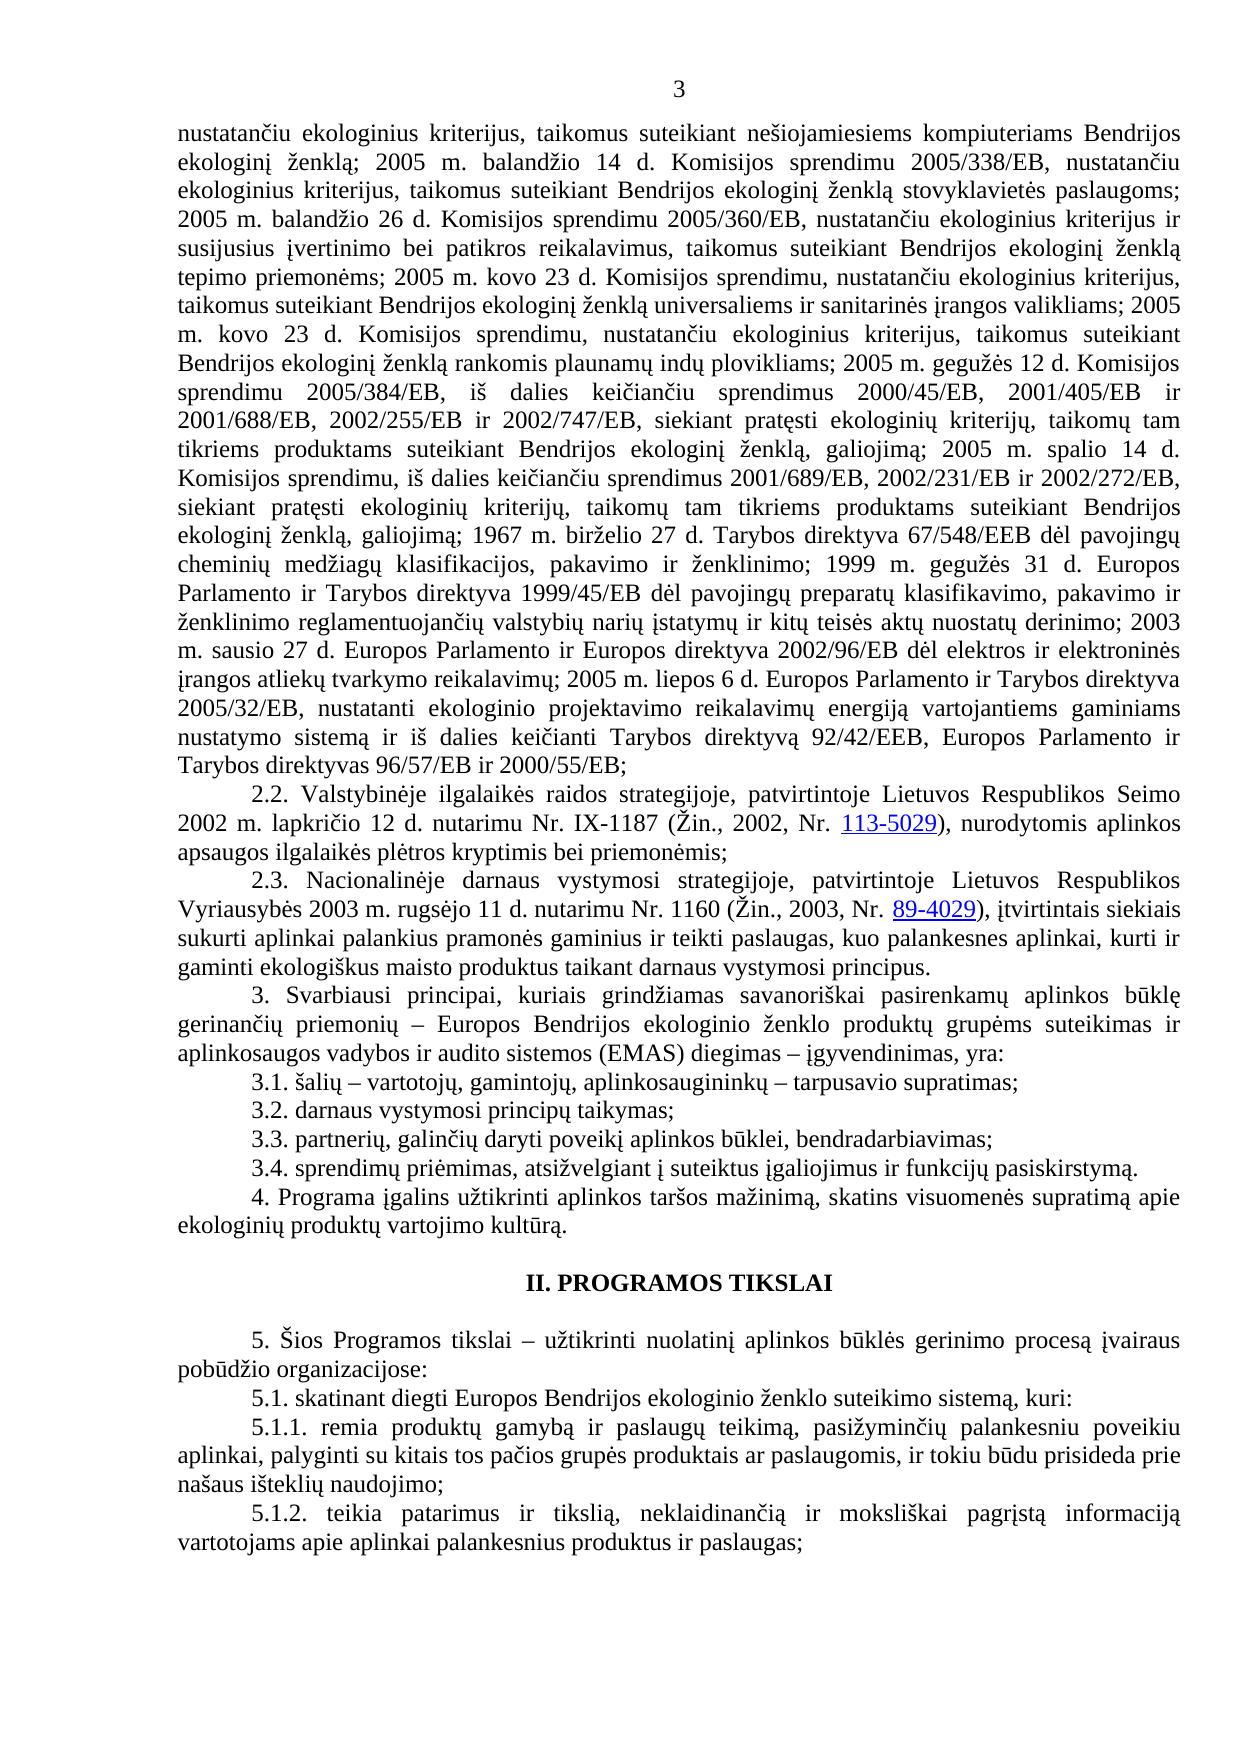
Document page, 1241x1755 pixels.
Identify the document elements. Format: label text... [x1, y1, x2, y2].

text 5.1.2. teikia patarimus ir tikslią, neklaidinančią ir moksliškai pagrįstą informaciją vartotojams apie aplinkai palankesnius produktus ir paslaugas; [177, 1498, 1181, 1556]
text 5.1. skatinant diegti Europos Bendrijos ekologinio ženklo suteikimo sistemą, kuri: [177, 1383, 1181, 1412]
text 5.1.1. remia produktų gamybą ir paslaugų teikimą, pasižyminčių palankesniu poveikiu aplinkai, palyginti su kitais tos pačios grupės produktais ar paslaugomis, ir tokiu būdu prisideda prie našaus išteklių naudojimo; [177, 1412, 1181, 1498]
text 3.1. šalių – vartotojų, gamintojų, aplinkosaugininkų – tarpusavio supratimas; [177, 1067, 1181, 1096]
text 3.2. darnaus vystymosi principų taikymas; [177, 1096, 1181, 1124]
text nustatančiu ekologinius kriterijus, taikomus suteikiant nešiojamiesiems kompiuteriams Bendrijos ekologinį ženklą; 2005 m. balandžio 14 d. Komisijos sprendimu 2005/338/EB, nustatančiu ekologinius kriterijus, taikomus suteikiant Bendrijos ekologinį ženklą stovyklavietės paslaugoms; 2005 m. balandžio 26 d. Komisijos sprendimu 2005/360/EB, nustatančiu ekologinius kriterijus ir susijusius įvertinimo bei patikros reikalavimus, taikomus suteikiant Bendrijos ekologinį ženklą tepimo priemonėms; 2005 m. kovo 23 d. Komisijos sprendimu, nustatančiu ekologinius kriterijus, taikomus suteikiant Bendrijos ekologinį ženklą universaliems ir sanitarinės įrangos valikliams; 2005 m. kovo 23 d. Komisijos sprendimu, nustatančiu ekologinius kriterijus, taikomus suteikiant Bendrijos ekologinį ženklą rankomis plaunamų indų plovikliams; 2005 m. gegužės 12 d. Komisijos sprendimu 2005/384/EB, iš dalies keičiančiu sprendimus 2000/45/EB, 2001/405/EB ir 2001/688/EB, 2002/255/EB ir 2002/747/EB, siekiant pratęsti ekologinių kriterijų, taikomų tam tikriems produktams suteikiant Bendrijos ekologinį ženklą, galiojimą; 2005 m. spalio 14 d. Komisijos sprendimu, iš dalies keičiančiu sprendimus 2001/689/EB, 2002/231/EB ir 2002/272/EB, siekiant pratęsti ekologinių kriterijų, taikomų tam tikriems produktams suteikiant Bendrijos ekologinį ženklą, galiojimą; 1967 m. birželio 27 d. Tarybos direktyva 67/548/EEB dėl pavojingų cheminių medžiagų klasifikacijos, pakavimo ir ženklinimo; 1999 m. gegužės 31 d. Europos Parlamento ir Tarybos direktyva 1999/45/EB dėl pavojingų preparatų klasifikavimo, pakavimo ir ženklinimo reglamentuojančių valstybių narių įstatymų ir kitų teisės aktų nuostatų derinimo; 2003 m. sausio 27 d. Europos Parlamento ir Europos direktyva 2002/96/EB dėl elektros ir elektroninės įrangos atliekų tvarkymo reikalavimų; 2005 m. liepos 6 d. Europos Parlamento ir Tarybos direktyva 2005/32/EB, nustatanti ekologinio projektavimo reikalavimų energiją vartojantiems gaminiams nustatymo sistemą ir iš dalies keičianti Tarybos direktyvą 92/42/EEB, Europos Parlamento ir Tarybos direktyvas 96/57/EB ir 2000/55/EB; [177, 118, 1181, 779]
text 5. Šios Programos tikslai – užtikrinti nuolatinį aplinkos būklės gerinimo procesą įvairaus pobūdžio organizacijose: [177, 1326, 1181, 1383]
text 3. Svarbiausi principai, kuriais grindžiamas savanoriškai pasirenkamų aplinkos būklę gerinančių priemonių – Europos Bendrijos ekologinio ženklo produktų grupėms suteikimas ir aplinkosaugos vadybos ir audito sistemos (EMAS) diegimas – įgyvendinimas, yra: [177, 981, 1181, 1067]
text 3.4. sprendimų priėmimas, atsižvelgiant į suteiktus įgaliojimus ir funkcijų pasiskirstymą. [177, 1153, 1181, 1182]
text 3.3. partnerių, galinčių daryti poveikį aplinkos būklei, bendradarbiavimas; [177, 1124, 1181, 1153]
text II. programos tikslai [177, 1268, 1181, 1297]
text 2.3. Nacionalinėje darnaus vystymosi strategijoje, patvirtintoje Lietuvos Respublikos Vyriausybės 2003 m. rugsėjo 11 d. nutarimu Nr. 1160 (Žin., 2003, Nr. 89-4029), įtvirtintais siekiais sukurti aplinkai palankius pramonės gaminius ir teikti paslaugas, kuo palankesnes aplinkai, kurti ir gaminti ekologiškus maisto produktus taikant darnaus vystymosi principus. [177, 866, 1181, 981]
text 4. Programa įgalins užtikrinti aplinkos taršos mažinimą, skatins visuomenės supratimą apie ekologinių produktų vartojimo kultūrą. [177, 1182, 1181, 1239]
text 2.2. Valstybinėje ilgalaikės raidos strategijoje, patvirtintoje Lietuvos Respublikos Seimo 2002 m. lapkričio 12 d. nutarimu Nr. IX-1187 (Žin., 2002, Nr. 113-5029), nurodytomis aplinkos apsaugos ilgalaikės plėtros kryptimis bei priemonėmis; [177, 779, 1181, 866]
